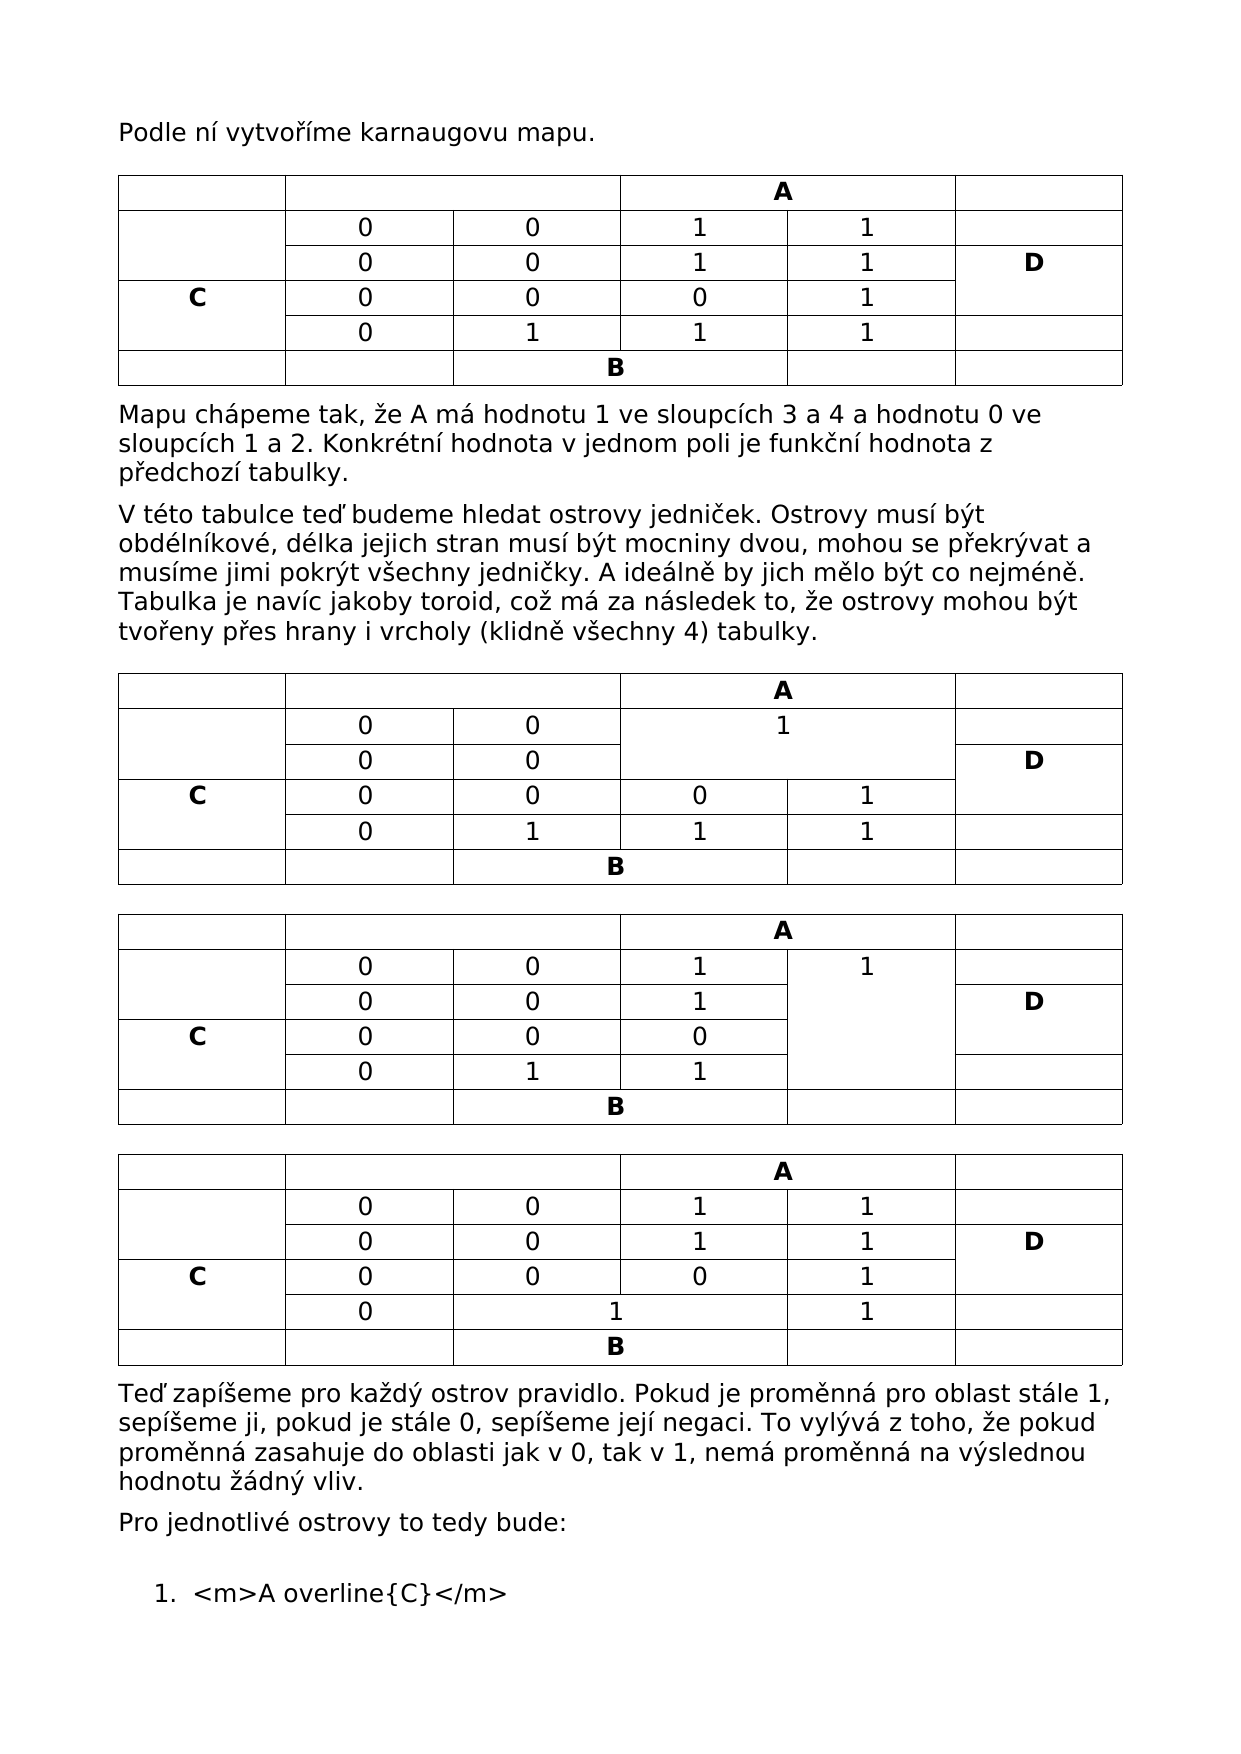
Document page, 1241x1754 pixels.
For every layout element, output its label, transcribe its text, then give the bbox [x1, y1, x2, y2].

table_cell [119, 709, 285, 778]
table_cell 0 [454, 985, 620, 1019]
table_header [286, 915, 620, 949]
table_cell C [119, 1020, 285, 1089]
table_cell 0 [286, 1190, 453, 1224]
table_cell B [454, 850, 787, 884]
table_header [286, 176, 620, 210]
table_cell [286, 351, 453, 385]
table_cell 1 [621, 316, 787, 350]
table_cell 1 [788, 1225, 955, 1259]
table_cell 1 [621, 1225, 787, 1259]
table_cell 1 [621, 211, 787, 245]
table_header [956, 1155, 1122, 1189]
table_cell [119, 1090, 285, 1124]
list <m>A overline{C}</m> [177, 1580, 1122, 1609]
table_cell 0 [454, 211, 620, 245]
table_cell 0 [286, 780, 453, 814]
table_cell [956, 351, 1122, 385]
table_cell [956, 950, 1122, 984]
table_cell [956, 1055, 1122, 1089]
table_header A [621, 176, 955, 210]
table_cell 1 [621, 1190, 787, 1224]
table_cell 0 [621, 281, 787, 315]
table_cell D [956, 985, 1122, 1054]
table_cell 1 [788, 1295, 955, 1329]
table_cell [956, 211, 1122, 245]
table_cell 0 [286, 950, 453, 984]
table_cell [788, 351, 955, 385]
table_cell [788, 1090, 955, 1124]
table_cell [119, 351, 285, 385]
table_header [119, 1155, 285, 1189]
table_cell [119, 950, 285, 1019]
table_cell [119, 1330, 285, 1364]
table_cell 1 [788, 211, 955, 245]
table_header [956, 176, 1122, 210]
table_header [286, 674, 620, 708]
table_cell B [454, 351, 787, 385]
table_header [956, 674, 1122, 708]
table_cell [119, 211, 285, 280]
table_cell [956, 850, 1122, 884]
table_header [119, 674, 285, 708]
table_header [119, 176, 285, 210]
table_cell [286, 1090, 453, 1124]
table_cell 1 [788, 316, 955, 350]
table_header A [621, 1155, 955, 1189]
text Teď zapíšeme pro každý ostrov pravidlo. Pokud je proměnná pro oblast stále 1, sepíšeme ji, pokud je stále 0, sepíšeme její negaci. To vylývá z toho, že pokud proměnná zasahuje do oblasti jak v 0, tak v 1, nemá proměnná na výslednou hodnotu žádný vliv. [118, 1379, 1122, 1496]
table_cell 1 [454, 815, 620, 849]
table_cell 0 [454, 745, 620, 778]
table_cell 1 [621, 1055, 787, 1089]
table_cell 1 [788, 1260, 955, 1294]
table_cell D [956, 745, 1122, 814]
table_cell 0 [621, 1260, 787, 1294]
table_cell [788, 1330, 955, 1364]
table_cell [286, 850, 453, 884]
table_cell 0 [286, 1225, 453, 1259]
table_cell 1 [621, 246, 787, 280]
table_cell 0 [286, 281, 453, 315]
table_cell 1 [788, 780, 955, 814]
table_cell 0 [454, 950, 620, 984]
table_cell 0 [286, 246, 453, 280]
table_cell 1 [621, 950, 787, 984]
table_cell 0 [621, 1020, 787, 1054]
table_cell C [119, 1260, 285, 1329]
table_cell [956, 1295, 1122, 1329]
table_cell 0 [286, 1260, 453, 1294]
table_cell B [454, 1090, 787, 1124]
table_header [119, 915, 285, 949]
table_cell 0 [454, 709, 620, 743]
table_cell [119, 1190, 285, 1259]
table_cell [119, 850, 285, 884]
table_cell 0 [454, 780, 620, 814]
table_cell 0 [286, 1295, 453, 1329]
table_cell [956, 1330, 1122, 1364]
text Mapu chápeme tak, že A má hodnotu 1 ve sloupcích 3 a 4 a hodnotu 0 ve sloupcích 1 a 2. Konkrétní hodnota v jednom poli je funkční hodnota z předchozí tabulky. [118, 400, 1122, 488]
table_cell [956, 709, 1122, 743]
table_cell 1 [454, 316, 620, 350]
table_cell [956, 316, 1122, 350]
table_cell 0 [286, 985, 453, 1019]
table_cell [956, 1090, 1122, 1124]
table_cell [956, 815, 1122, 849]
table_cell 1 [788, 815, 955, 849]
table_cell [286, 1330, 453, 1364]
table_cell 0 [454, 1020, 620, 1054]
table_cell 1 [454, 1055, 620, 1089]
table_cell C [119, 281, 285, 350]
table_cell 1 [621, 815, 787, 849]
table_cell 0 [286, 316, 453, 350]
table_cell 0 [454, 246, 620, 280]
table_cell 0 [286, 709, 453, 743]
text Pro jednotlivé ostrovy to tedy bude: [118, 1508, 1122, 1538]
table_header [286, 1155, 620, 1189]
table_cell B [454, 1330, 787, 1364]
table_cell 0 [454, 1190, 620, 1224]
text V této tabulce teď budeme hledat ostrovy jedniček. Ostrovy musí být obdélníkové, délka jejich stran musí být mocniny dvou, mohou se překrývat a musíme jimi pokrýt všechny jedničky. A ideálně by jich mělo být co nejméně. Tabulka je navíc jakoby toroid, což má za následek to, že ostrovy mohou být tvořeny přes hrany i vrcholy (klidně všechny 4) tabulky. [118, 500, 1122, 646]
table_cell 0 [286, 1055, 453, 1089]
table_cell 1 [788, 950, 955, 1089]
table_cell 1 [454, 1295, 787, 1329]
table_header [956, 915, 1122, 949]
table_cell 0 [454, 1225, 620, 1259]
table_cell [956, 1190, 1122, 1224]
table_cell 1 [788, 1190, 955, 1224]
table_cell 0 [286, 745, 453, 778]
table_cell 0 [286, 211, 453, 245]
text Podle ní vytvoříme karnaugovu mapu. [118, 118, 1122, 147]
table_cell 1 [788, 281, 955, 315]
table_cell 0 [621, 780, 787, 814]
table_cell 1 [621, 985, 787, 1019]
table_cell 0 [454, 1260, 620, 1294]
table_header A [621, 915, 955, 949]
table_cell 0 [454, 281, 620, 315]
table_cell 0 [286, 815, 453, 849]
table_cell 1 [788, 246, 955, 280]
table_cell 1 [621, 709, 955, 778]
table_cell D [956, 1225, 1122, 1294]
table_header A [621, 674, 955, 708]
table_cell [788, 850, 955, 884]
table_cell 0 [286, 1020, 453, 1054]
table_cell C [119, 780, 285, 849]
table_cell D [956, 246, 1122, 315]
